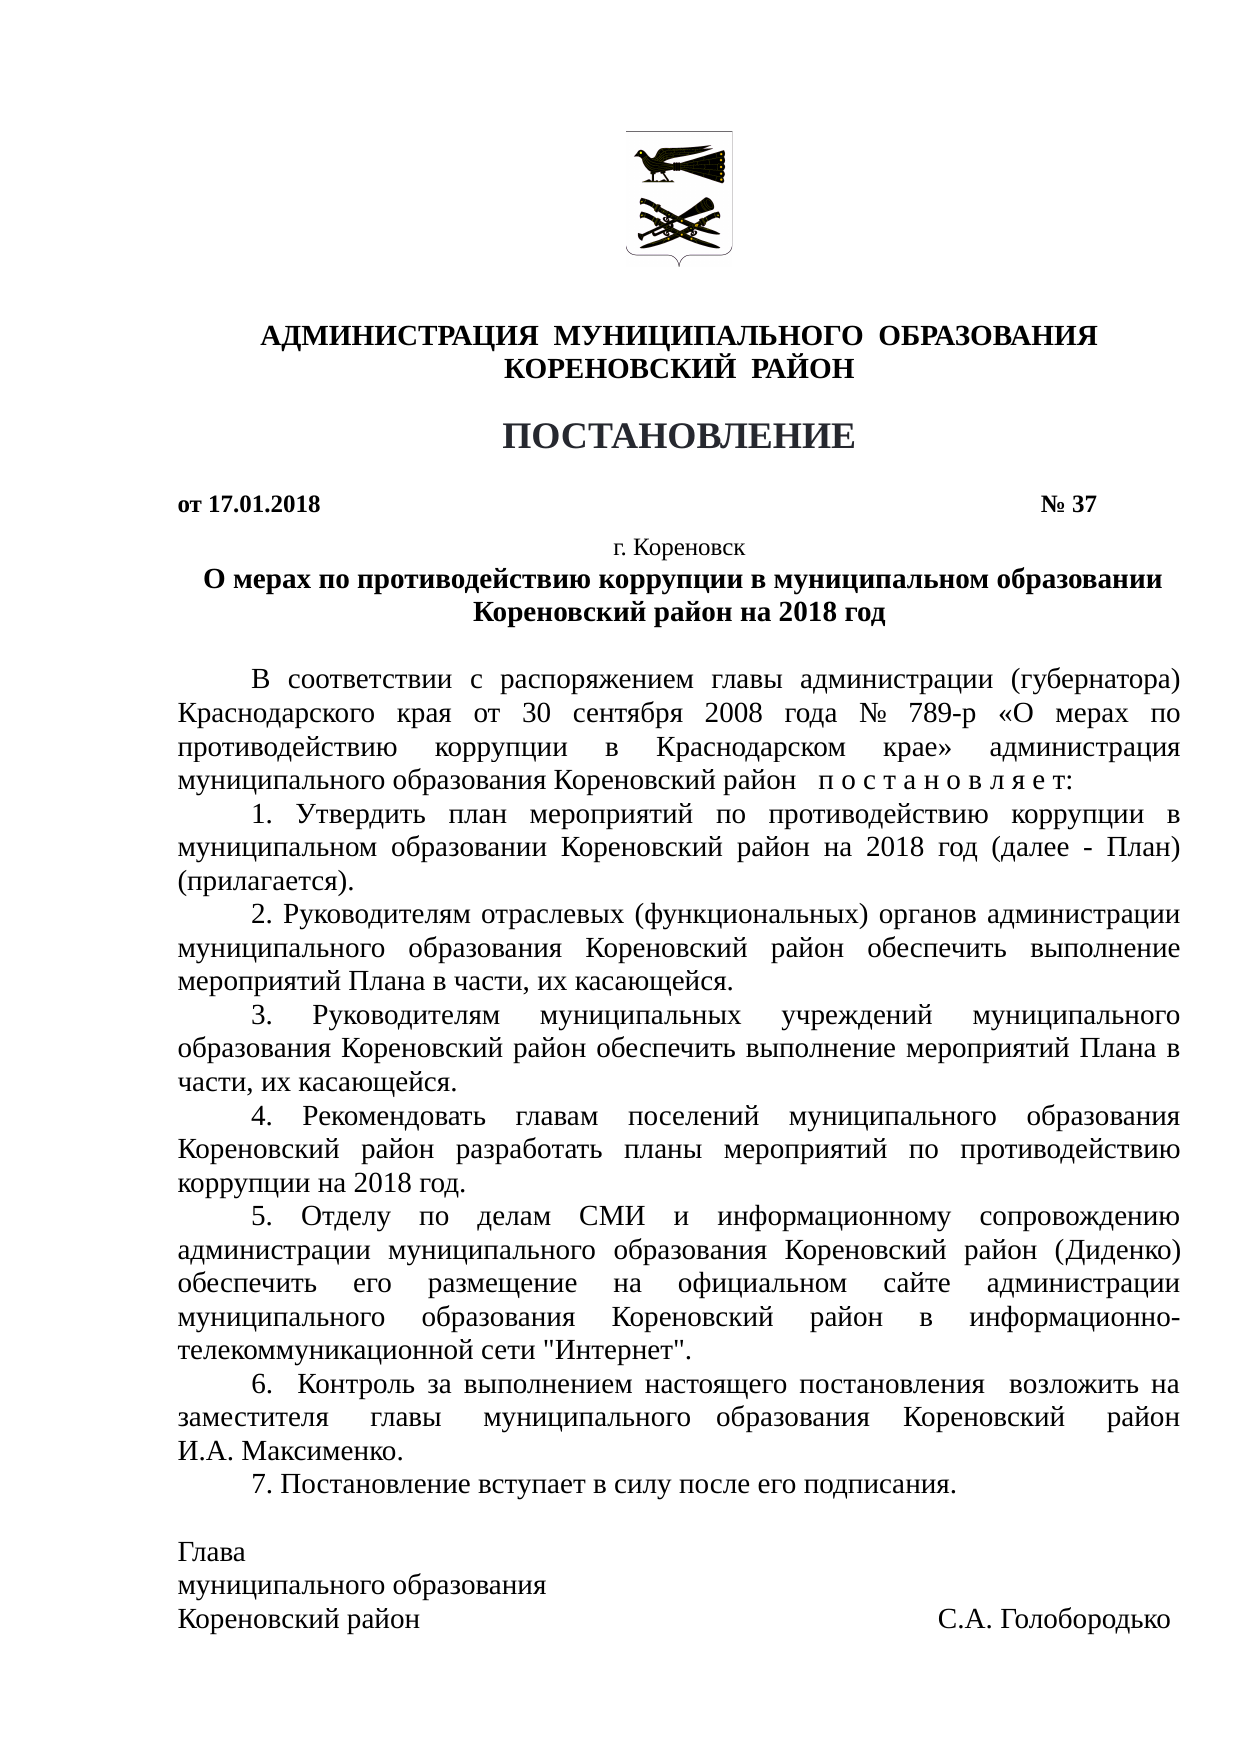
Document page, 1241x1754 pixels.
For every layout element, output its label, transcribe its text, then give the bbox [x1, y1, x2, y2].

text Глава [177, 1534, 1181, 1567]
picture [626, 131, 733, 267]
text Кореновский район С.А. Голобородько [177, 1601, 1181, 1634]
text 6. Контроль за выполнением настоящего постановления возложить на заместителя главы муниципального образования Кореновский район И.А. Максименко. [177, 1366, 1181, 1467]
text 7. Постановление вступает в силу после его подписания. [177, 1467, 1181, 1500]
text 2. Руководителям отраслевых (функциональных) органов администрации муниципального образования Кореновский район обеспечить выполнение мероприятий Плана в части, их касающейся. [177, 896, 1181, 997]
text от 17.01.2018 № 37 [177, 489, 1181, 518]
subtitle ПОСТАНОВЛЕНИЕ [177, 413, 1181, 456]
text 5. Отделу по делам СМИ и информационному сопровождению администрации муниципального образования Кореновский район (Диденко) обеспечить его размещение на официальном сайте администрации муниципального образования Кореновский район в информационно-телекоммуникационной сети "Интернет". [177, 1198, 1181, 1366]
text г. Кореновск О мерах по противодействию коррупции в муниципальном образовании Кореновский район на 2018 год [177, 532, 1181, 628]
text 4. Рекомендовать главам поселений муниципального образования Кореновский район разработать планы мероприятий по противодействию коррупции на 2018 год. [177, 1098, 1181, 1198]
subtitle АДМИНИСТРАЦИЯ МУНИЦИПАЛЬНОГО ОБРАЗОВАНИЯ [177, 318, 1181, 352]
text В соответствии с распоряжением главы администрации (губернатора) Краснодарского края от 30 сентября 2008 года № 789-р «О мерах по противодействию коррупции в Краснодарском крае» администрация муниципального образования Кореновский район п о с т а н о в л я е т: [177, 662, 1181, 796]
text муниципального образования [177, 1567, 1181, 1601]
text 1. Утвердить план мероприятий по противодействию коррупции в муниципальном образовании Кореновский район на 2018 год (далее - План) (прилагается). [177, 796, 1181, 896]
subtitle КОРЕНОВСКИЙ РАЙОН [177, 352, 1181, 385]
text 3. Руководителям муниципальных учреждений муниципального образования Кореновский район обеспечить выполнение мероприятий Плана в части, их касающейся. [177, 997, 1181, 1098]
